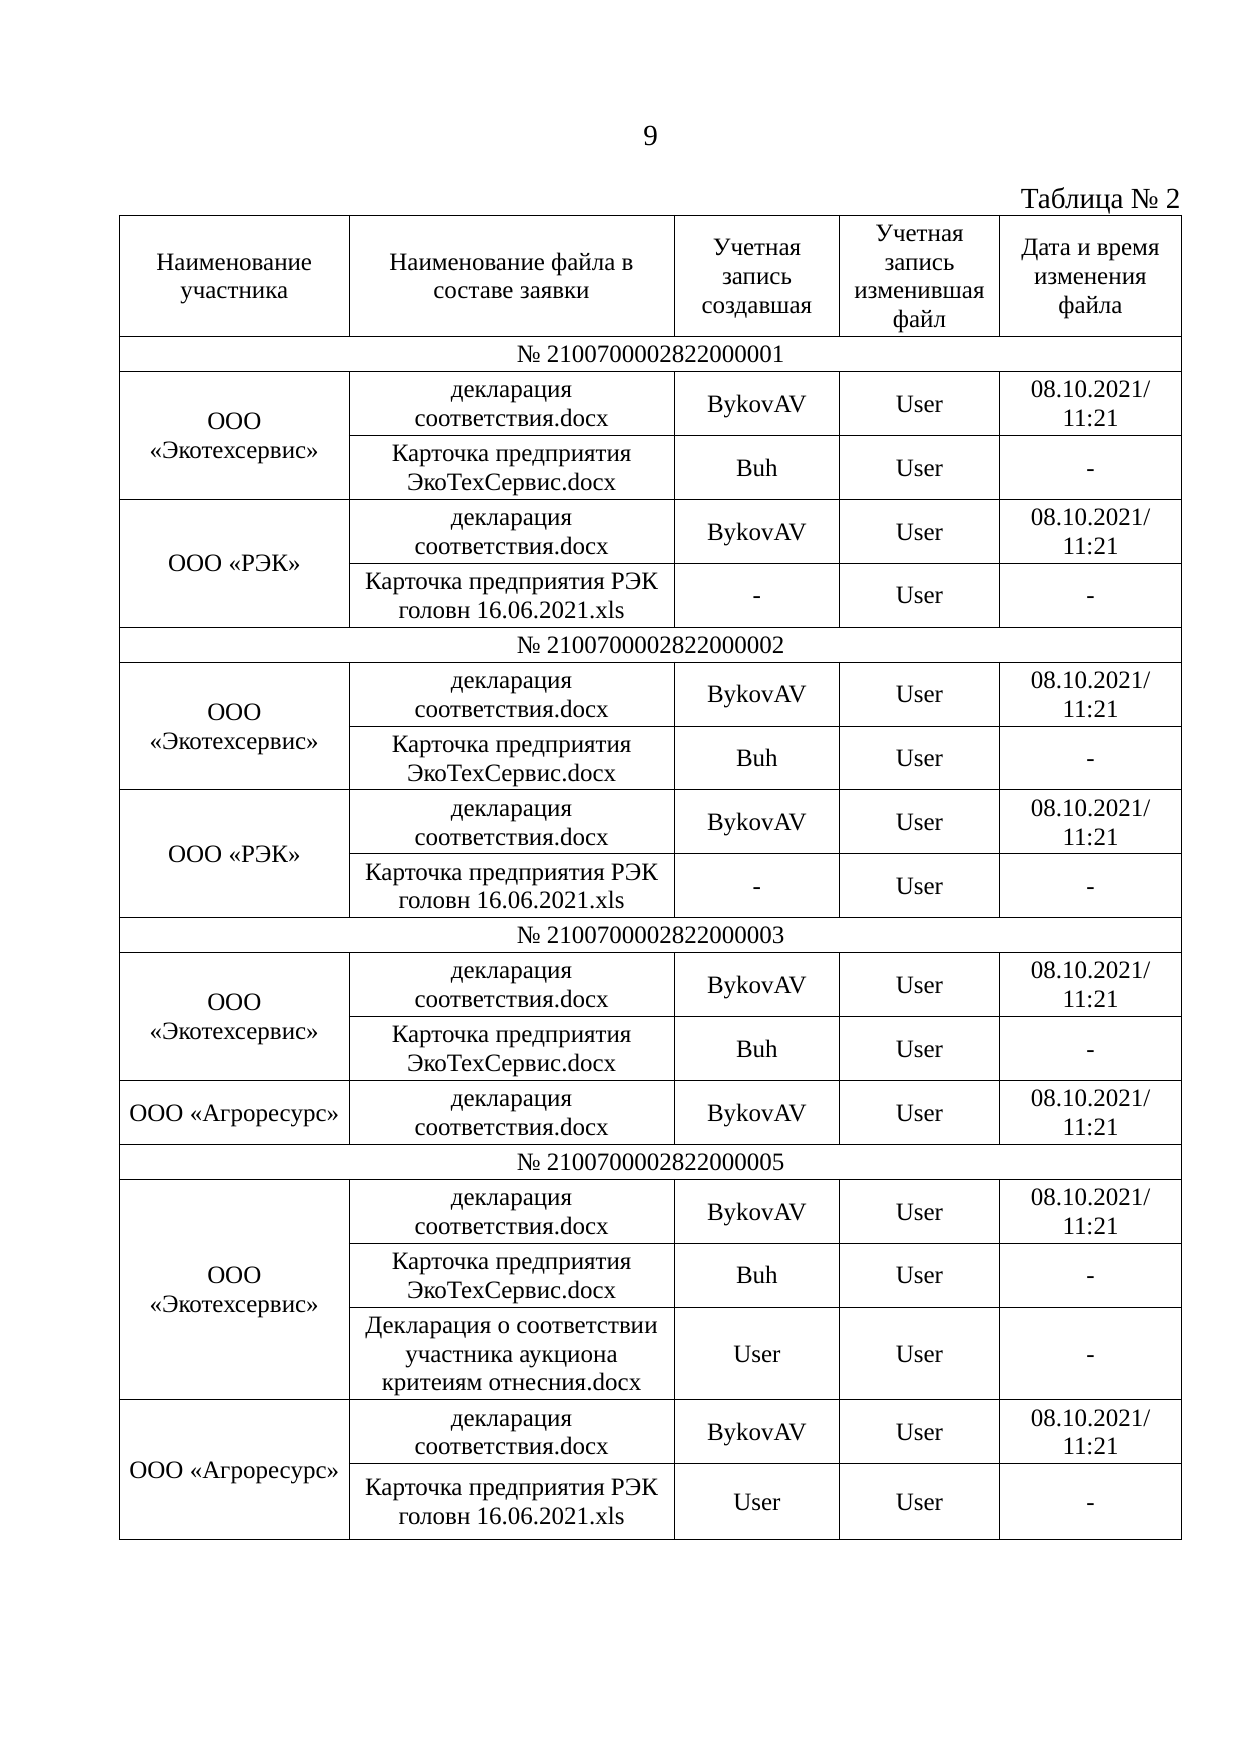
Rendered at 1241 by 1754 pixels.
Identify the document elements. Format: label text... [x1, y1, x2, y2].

table_cell Buh [675, 436, 839, 499]
table_cell User [840, 663, 999, 726]
table_cell BykovAV [675, 500, 839, 563]
table_cell User [675, 1464, 839, 1539]
table_cell User [840, 1308, 999, 1399]
table_cell Buh [675, 727, 839, 789]
table_cell - [1000, 1017, 1181, 1080]
table_cell ООО «Агроресурс» [120, 1081, 349, 1144]
table_cell Buh [675, 1017, 839, 1080]
table_cell BykovAV [675, 1400, 839, 1463]
table_cell 08.10.2021/ 11:21 [1000, 1180, 1181, 1243]
table_cell User [840, 564, 999, 627]
table_cell User [840, 1464, 999, 1539]
table_header Учетная запись создавшая [675, 216, 839, 336]
table_cell декларация соответствия.docx [350, 500, 674, 563]
table_cell User [840, 790, 999, 853]
table_cell ООО «Экотехсервис» [120, 1180, 349, 1399]
table_cell 08.10.2021/ 11:21 [1000, 372, 1181, 435]
table_cell BykovAV [675, 790, 839, 853]
table_cell ООО «Агроресурс» [120, 1400, 349, 1539]
table_cell декларация соответствия.docx [350, 1180, 674, 1243]
table_cell User [840, 436, 999, 499]
table_cell ООО «Экотехсервис» [120, 663, 349, 789]
table_header Наименование участника [120, 216, 349, 336]
table_cell - [1000, 1244, 1181, 1307]
table_cell User [840, 1180, 999, 1243]
table_cell декларация соответствия.docx [350, 1400, 674, 1463]
table_cell 08.10.2021/ 11:21 [1000, 1400, 1181, 1463]
table_cell BykovAV [675, 1180, 839, 1243]
table_cell Карточка предприятия РЭК головн 16.06.2021.xls [350, 564, 674, 627]
table_cell Карточка предприятия ЭкоТехСервис.docx [350, 436, 674, 499]
table_cell ООО «Экотехсервис» [120, 953, 349, 1080]
table_cell ООО «РЭК» [120, 790, 349, 917]
table_cell - [1000, 1464, 1181, 1539]
table_cell User [840, 953, 999, 1016]
table_cell декларация соответствия.docx [350, 790, 674, 853]
table_cell ООО «Экотехсервис» [120, 372, 349, 499]
table_cell 08.10.2021/ 11:21 [1000, 953, 1181, 1016]
table_cell 08.10.2021/ 11:21 [1000, 500, 1181, 563]
table_cell Карточка предприятия РЭК головн 16.06.2021.xls [350, 854, 674, 917]
table_cell декларация соответствия.docx [350, 1081, 674, 1144]
table_cell User [840, 1244, 999, 1307]
table_cell Карточка предприятия РЭК головн 16.06.2021.xls [350, 1464, 674, 1539]
table_cell User [675, 1308, 839, 1399]
table_cell ООО «РЭК» [120, 500, 349, 627]
table_cell - [1000, 854, 1181, 917]
text Таблица № 2 [119, 181, 1182, 215]
table_cell Карточка предприятия ЭкоТехСервис.docx [350, 1017, 674, 1080]
table_header Учетная запись изменившая файл [840, 216, 999, 336]
table_cell - [1000, 727, 1181, 789]
table_cell BykovAV [675, 372, 839, 435]
table_cell Карточка предприятия ЭкоТехСервис.docx [350, 1244, 674, 1307]
table_cell декларация соответствия.docx [350, 953, 674, 1016]
table_cell № 2100700002822000002 [120, 628, 1181, 662]
table_cell - [675, 854, 839, 917]
table_cell декларация соответствия.docx [350, 372, 674, 435]
table_cell User [840, 1081, 999, 1144]
table_cell User [840, 1017, 999, 1080]
table_cell № 2100700002822000001 [120, 337, 1181, 371]
table_cell User [840, 372, 999, 435]
table_cell - [1000, 1308, 1181, 1399]
table_cell - [1000, 436, 1181, 499]
table_cell 08.10.2021/ 11:21 [1000, 663, 1181, 726]
table_cell User [840, 1400, 999, 1463]
table_header Наименование файла в составе заявки [350, 216, 674, 336]
table_cell № 2100700002822000005 [120, 1145, 1181, 1179]
table_cell 08.10.2021/ 11:21 [1000, 1081, 1181, 1144]
table_cell - [1000, 564, 1181, 627]
table_cell Buh [675, 1244, 839, 1307]
table_cell Декларация о соответствии участника аукциона критеиям отнесния.docx [350, 1308, 674, 1399]
table_cell BykovAV [675, 663, 839, 726]
table_header Дата и время изменения файла [1000, 216, 1181, 336]
table_cell BykovAV [675, 953, 839, 1016]
table_cell декларация соответствия.docx [350, 663, 674, 726]
table_cell № 2100700002822000003 [120, 918, 1181, 952]
table_cell Карточка предприятия ЭкоТехСервис.docx [350, 727, 674, 789]
table_cell - [675, 564, 839, 627]
table_cell User [840, 854, 999, 917]
table_cell BykovAV [675, 1081, 839, 1144]
table_cell User [840, 500, 999, 563]
table_cell 08.10.2021/ 11:21 [1000, 790, 1181, 853]
table_cell User [840, 727, 999, 789]
